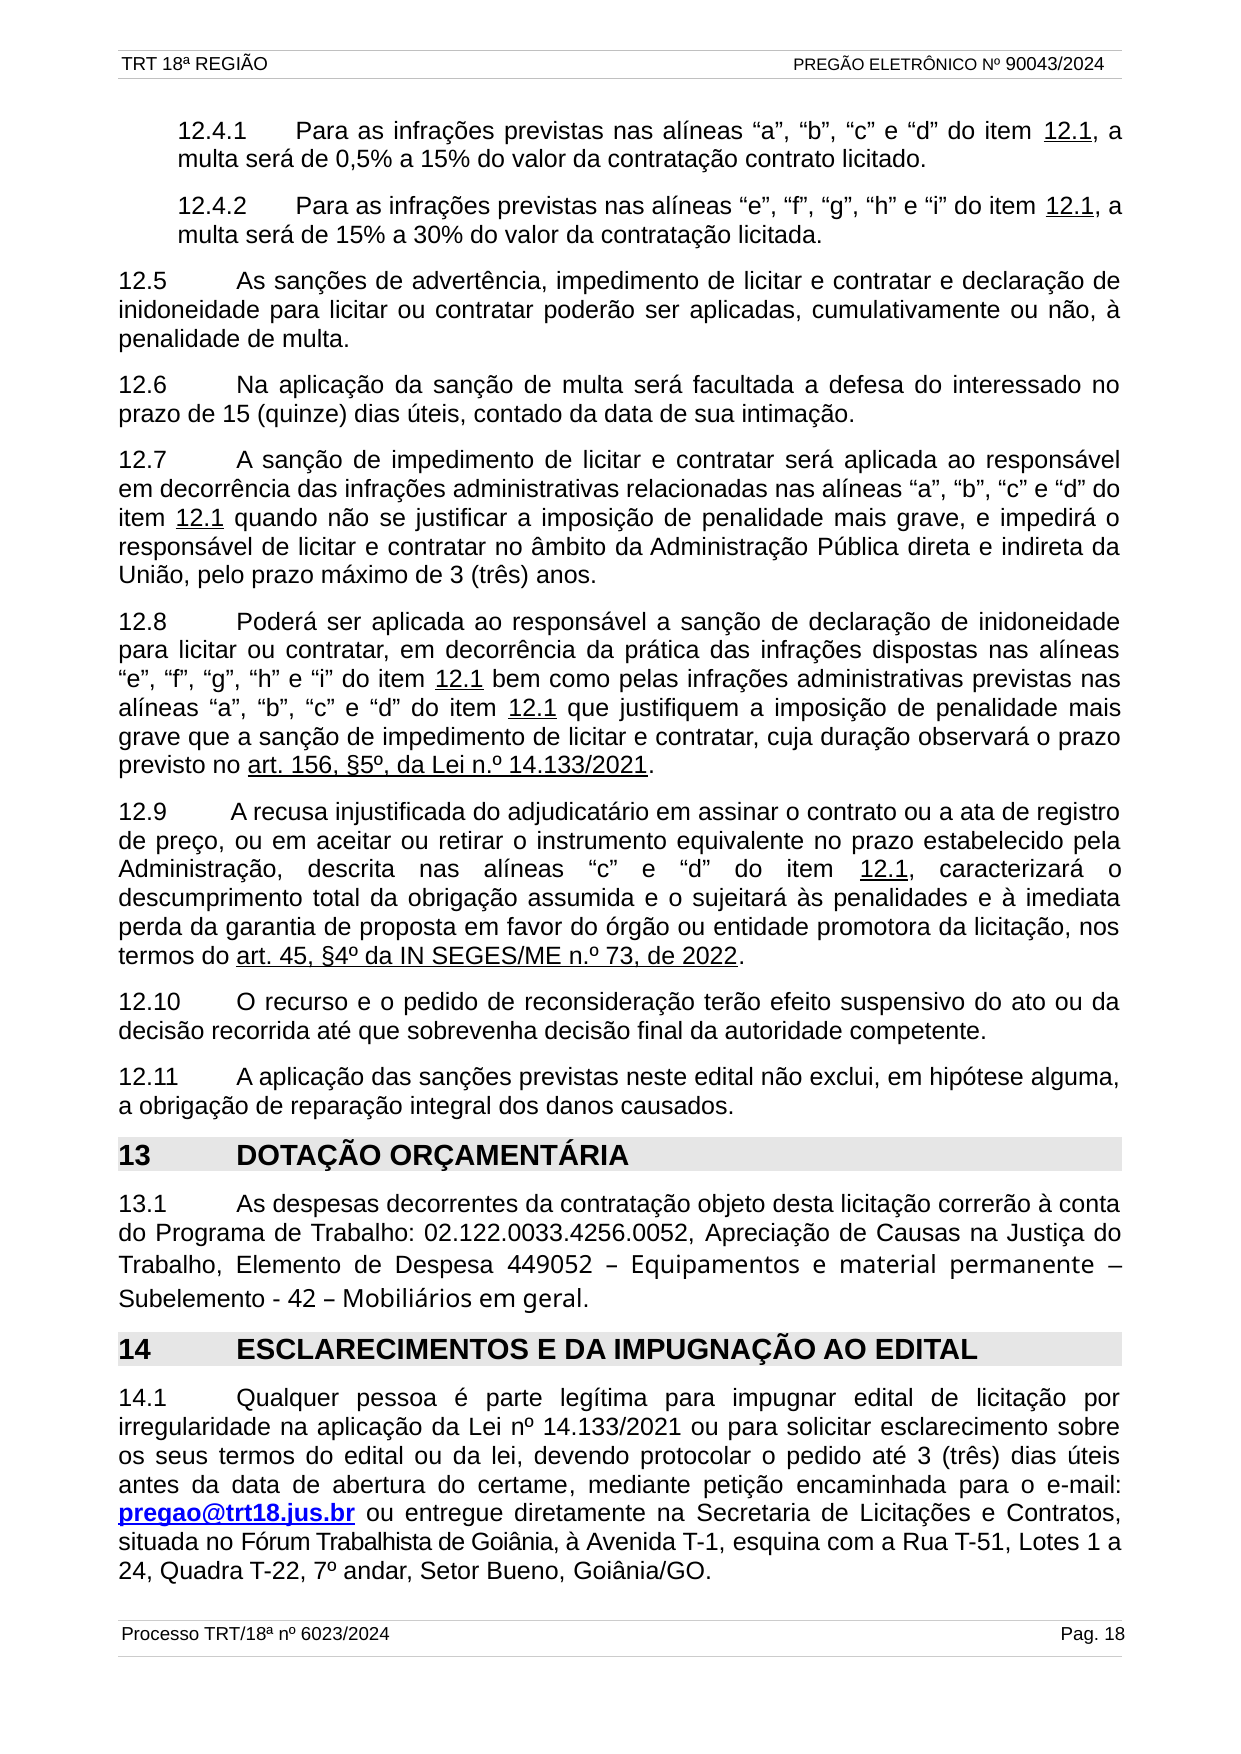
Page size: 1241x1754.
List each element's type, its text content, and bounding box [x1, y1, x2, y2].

text 13 DOTAÇÃO ORÇAMENTÁRIA [118, 1137, 1122, 1171]
text 12.4.2 Para as infrações previstas nas alíneas “e”, “f”, “g”, “h” e “i” do item 12.1, a multa será de 15% a 30% do valor da contratação licitada. [177, 191, 1122, 248]
text 12.6 Na aplicação da sanção de multa será facultada a defesa do interessado no prazo de 15 (quinze) dias úteis, contado da data de sua intimação. [118, 370, 1122, 427]
text 12.9 A recusa injustificada do adjudicatário em assinar o contrato ou a ata de registro de preço, ou em aceitar ou retirar o instrumento equivalente no prazo estabelecido pela Administração, descrita nas alíneas “c” e “d” do item 12.1, caracterizará o descumprimento total da obrigação assumida e o sujeitará às penalidades e à imediata perda da garantia de proposta em favor do órgão ou entidade promotora da licitação, nos termos do art. 45, §4º da IN SEGES/ME n.º 73, de 2022. [118, 797, 1122, 969]
text 13.1 As despesas decorrentes da contratação objeto desta licitação correrão à conta do Programa de Trabalho: 02.122.0033.4256.0052, Apreciação de Causas na Justiça do Trabalho, Elemento de Despesa 449052 – Equipamentos e material permanente – Subelemento - 42 – Mobiliários em geral. [118, 1189, 1122, 1314]
text 14 ESCLARECIMENTOS E DA IMPUGNAÇÃO AO EDITAL [118, 1332, 1122, 1366]
text 12.10 O recurso e o pedido de reconsideração terão efeito suspensivo do ato ou da decisão recorrida até que sobrevenha decisão final da autoridade competente. [118, 987, 1122, 1044]
text 12.8 Poderá ser aplicada ao responsável a sanção de declaração de inidoneidade para licitar ou contratar, em decorrência da prática das infrações dispostas nas alíneas “e”, “f”, “g”, “h” e “i” do item 12.1 bem como pelas infrações administrativas previstas nas alíneas “a”, “b”, “c” e “d” do item 12.1 que justifiquem a imposição de penalidade mais grave que a sanção de impedimento de licitar e contratar, cuja duração observará o prazo previsto no art. 156, §5º, da Lei n.º 14.133/2021. [118, 607, 1122, 779]
text 12.4.1 Para as infrações previstas nas alíneas “a”, “b”, “c” e “d” do item 12.1, a multa será de 0,5% a 15% do valor da contratação contrato licitado. [177, 116, 1122, 173]
text 12.7 A sanção de impedimento de licitar e contratar será aplicada ao responsável em decorrência das infrações administrativas relacionadas nas alíneas “a”, “b”, “c” e “d” do item 12.1 quando não se justificar a imposição de penalidade mais grave, e impedirá o responsável de licitar e contratar no âmbito da Administração Pública direta e indireta da União, pelo prazo máximo de 3 (três) anos. [118, 445, 1122, 589]
text 14.1 Qualquer pessoa é parte legítima para impugnar edital de licitação por irregularidade na aplicação da Lei nº 14.133/2021 ou para solicitar esclarecimento sobre os seus termos do edital ou da lei, devendo protocolar o pedido até 3 (três) dias úteis antes da data de abertura do certame, mediante petição encaminhada para o e-mail: pregao@trt18.jus.br ou entregue diretamente na Secretaria de Licitações e Contratos, situada no Fórum Trabalhista de Goiânia, à Avenida T-1, esquina com a Rua T-51, Lotes 1 a 24, Quadra T-22, 7º andar, Setor Bueno, Goiânia/GO. [118, 1383, 1122, 1584]
text 12.5 As sanções de advertência, impedimento de licitar e contratar e declaração de inidoneidade para licitar ou contratar poderão ser aplicadas, cumulativamente ou não, à penalidade de multa. [118, 266, 1122, 352]
text 12.11 A aplicação das sanções previstas neste edital não exclui, em hipótese alguma, a obrigação de reparação integral dos danos causados. [118, 1062, 1122, 1120]
